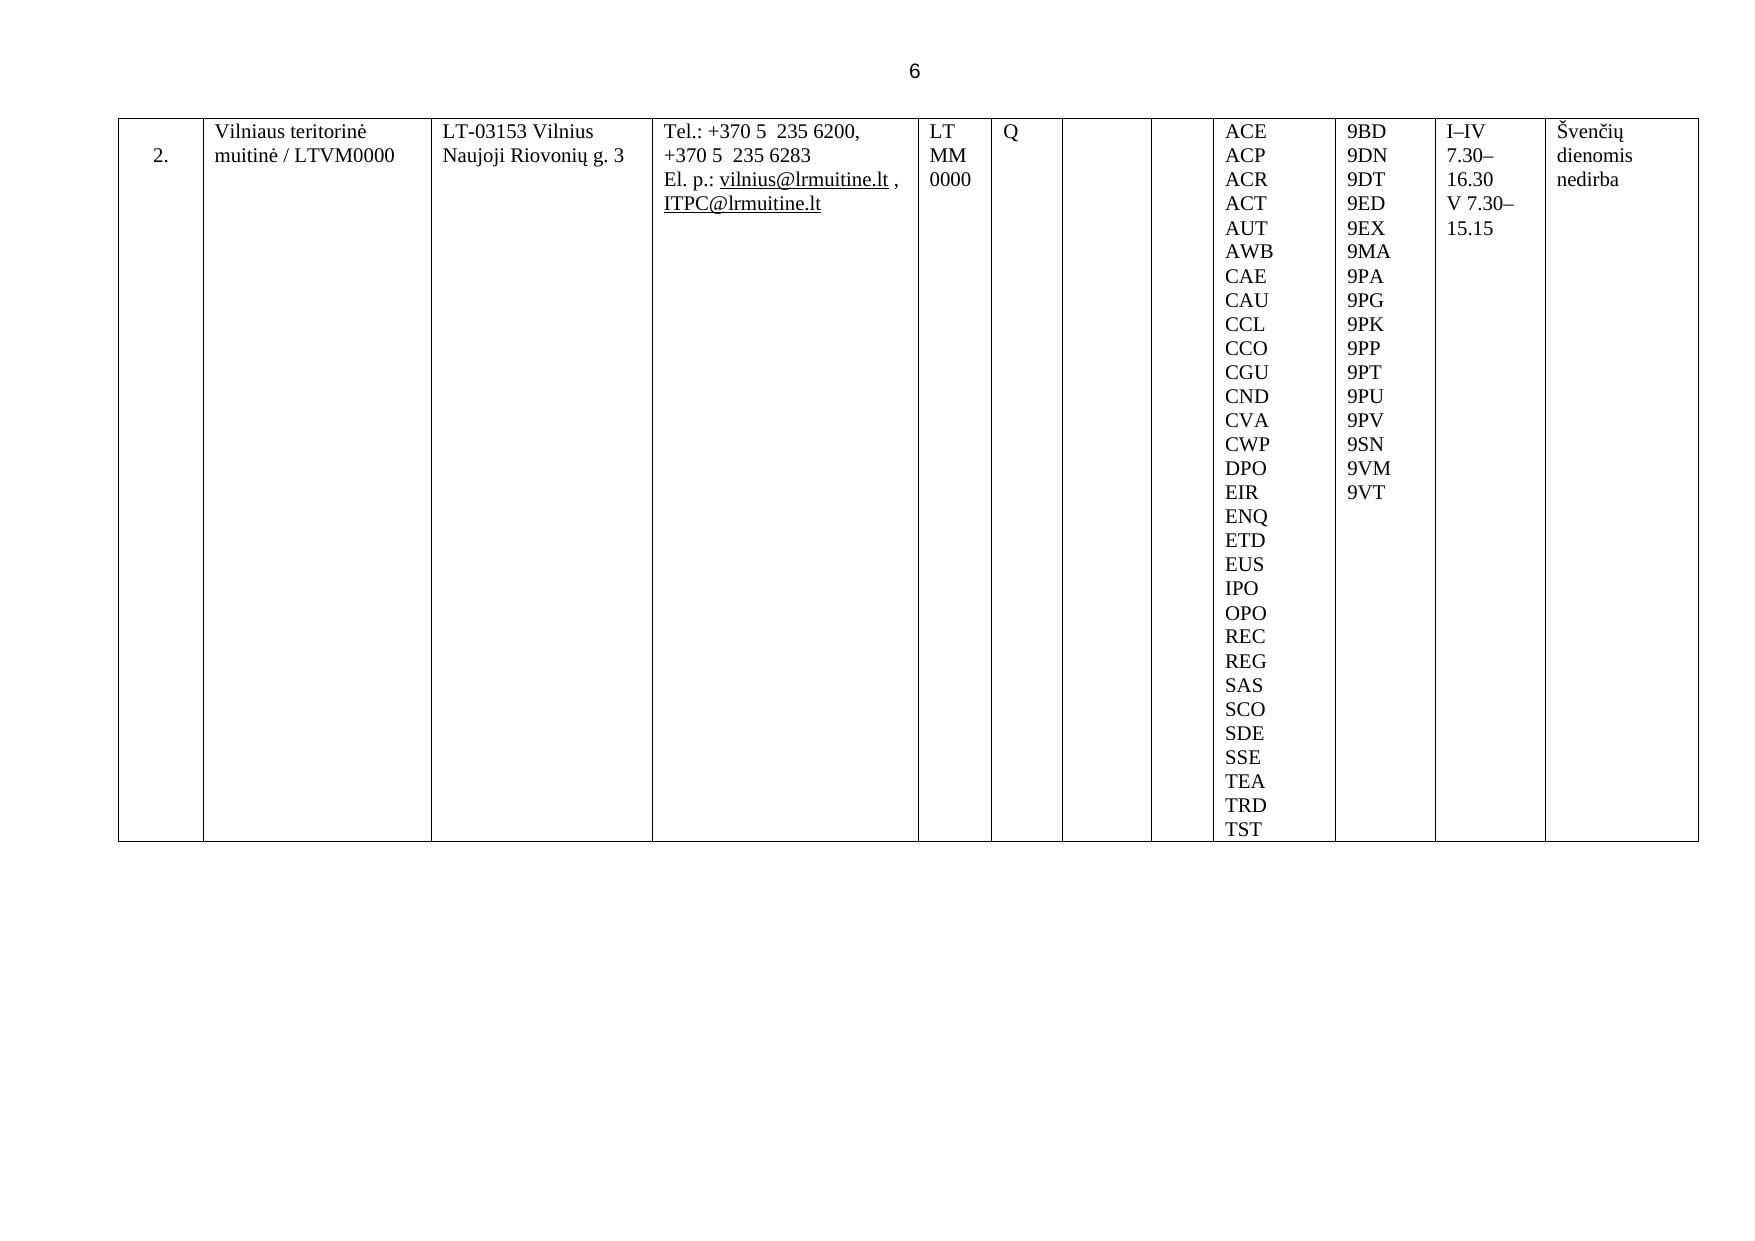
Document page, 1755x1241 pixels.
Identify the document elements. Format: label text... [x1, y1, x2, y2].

table_cell Vilniaus teritorinė muitinė / LTVM0000 [204, 119, 431, 841]
table_cell 9BD 9DN 9DT 9ED 9EX 9MA 9PA 9PG 9PK 9PP 9PT 9PU 9PV 9SN 9VM 9VT [1336, 119, 1435, 841]
table_cell Tel.: +370 5 235 6200, +370 5 235 6283 El. p.: vilnius@lrmuitine.lt , ITPC@lrmuitine.lt [653, 119, 918, 841]
table_cell 2. [119, 119, 203, 841]
table_cell ACE ACP ACR ACT AUT AWB CAE CAU CCL CCO CGU CND CVA CWP DPO EIR ENQ ETD EUS IPO OPO REC REG SAS SCO SDE SSE TEA TRD TST [1214, 119, 1335, 841]
table_cell [1152, 119, 1213, 841]
table_cell Švenčių dienomis nedirba [1546, 119, 1698, 841]
table_cell Q [992, 119, 1062, 841]
table_cell [1063, 119, 1151, 841]
table_cell LT MM 0000 [919, 119, 991, 841]
table_cell LT-03153 Vilnius Naujoji Riovonių g. 3 [432, 119, 652, 841]
table_cell I–IV 7.30–16.30 V 7.30–15.15 [1436, 119, 1545, 841]
